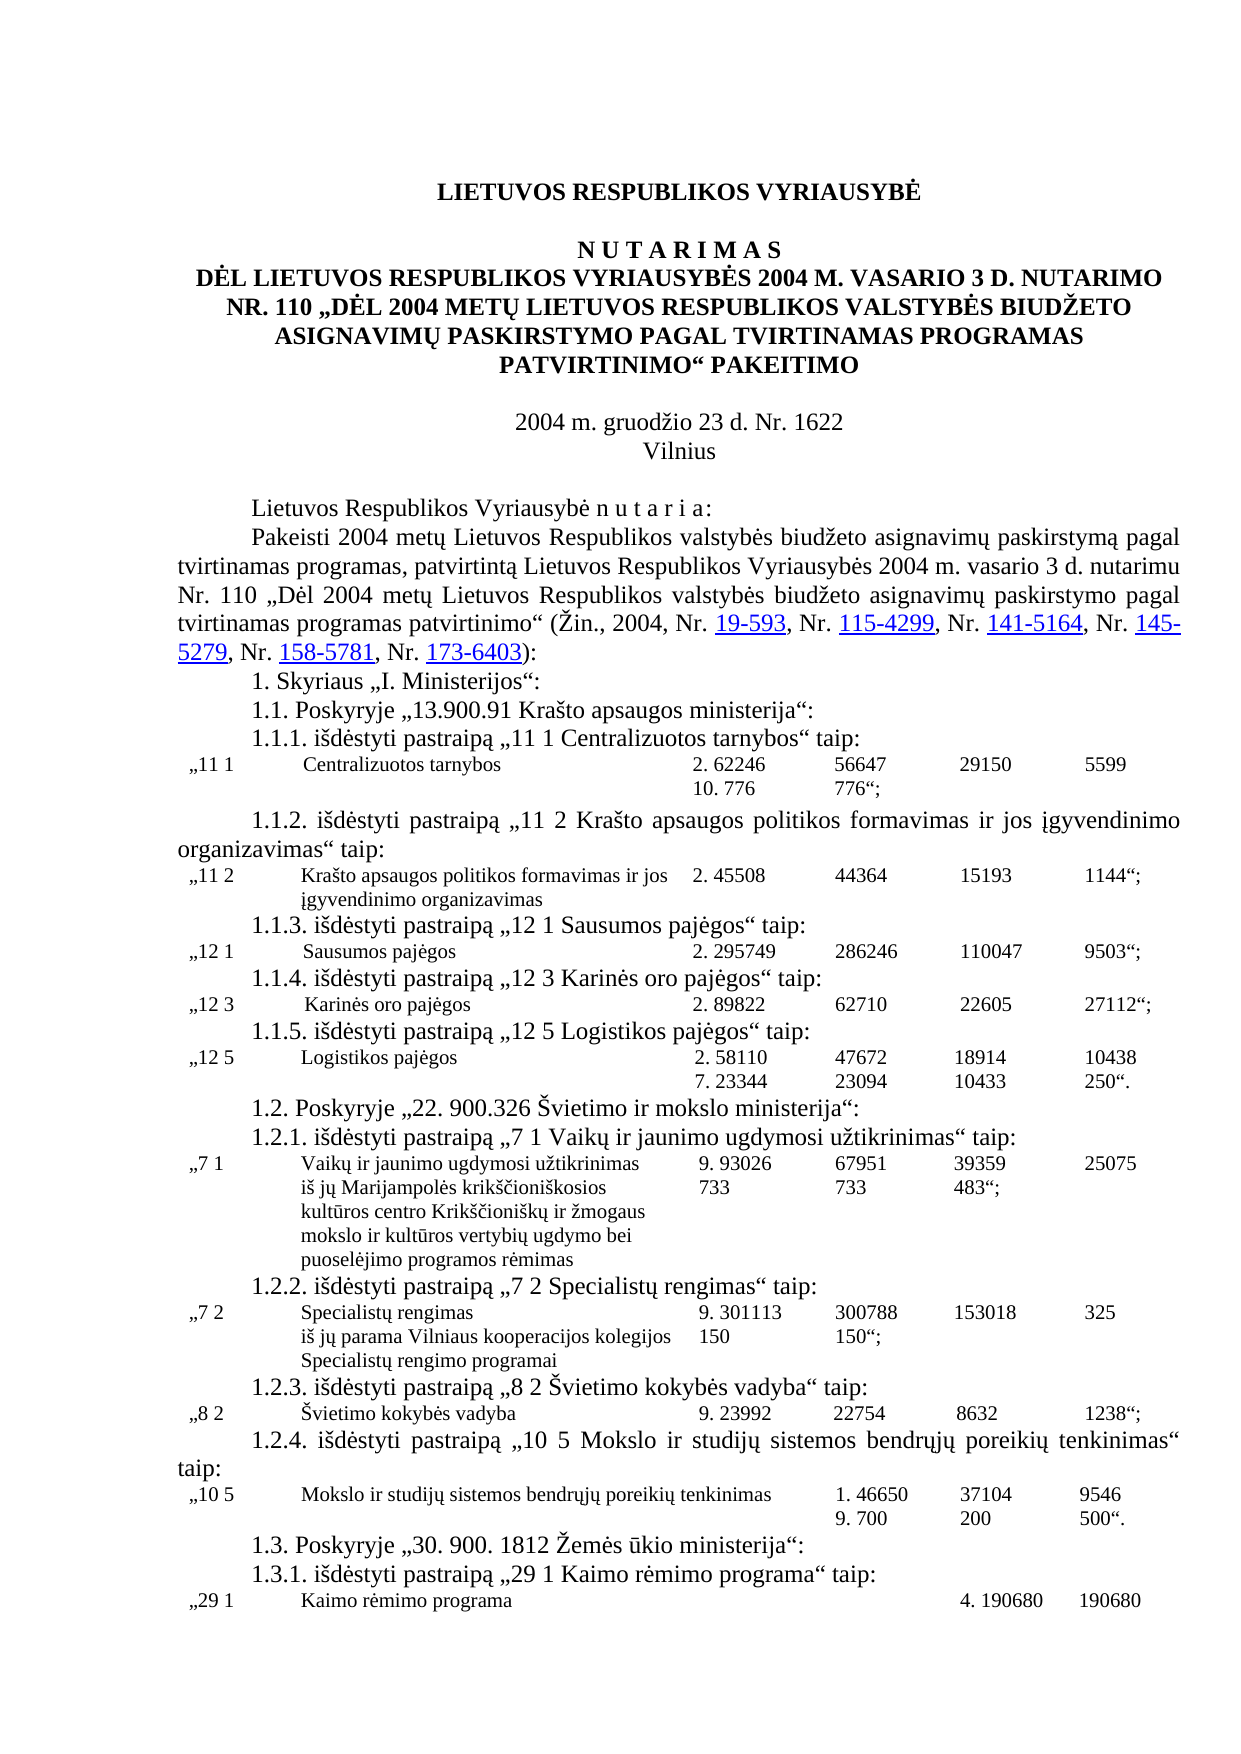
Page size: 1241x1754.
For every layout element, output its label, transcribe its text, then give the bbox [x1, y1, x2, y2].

text 1.2.1. išdėstyti pastraipą „7 1 Vaikų ir jaunimo ugdymosi užtikrinimas“ taip: [177, 1122, 1181, 1151]
table_cell [177, 1506, 289, 1530]
table_cell [177, 776, 292, 805]
table_header „12 5 [177, 1045, 289, 1069]
table_header Vaikų ir jaunimo ugdymosi užtikrinimas [289, 1151, 687, 1175]
table_header „12 1 [177, 939, 291, 963]
text 1.3. Poskyryje „30. 900. 1812 Žemės ūkio ministerija“: [177, 1530, 1181, 1559]
table_header „7 2 [177, 1300, 289, 1324]
table_header 1238“; [1073, 1401, 1181, 1425]
text 1.1.4. išdėstyti pastraipą „12 3 Karinės oro pajėgos“ taip: [177, 963, 1181, 992]
text 1.2.3. išdėstyti pastraipą „8 2 Švietimo kokybės vadyba“ taip: [177, 1372, 1181, 1401]
table_header 9. 301113 [687, 1300, 824, 1324]
table_header 9546 [1068, 1482, 1180, 1506]
table_header Krašto apsaugos politikos formavimas ir jos įgyvendinimo organizavimas [289, 863, 681, 911]
table_header „11 2 [177, 863, 289, 911]
table_cell 150“; [824, 1324, 942, 1372]
table_header 9503“; [1073, 939, 1181, 963]
table_cell [177, 1069, 289, 1093]
table_header 8632 [945, 1401, 1073, 1425]
table_header 300788 [824, 1300, 942, 1324]
table_cell 10. 776 [681, 776, 823, 805]
table_header Sausumos pajėgos [291, 939, 681, 963]
table_cell 250“. [1073, 1069, 1181, 1093]
table_header 27112“; [1073, 992, 1181, 1016]
table_header 2. 58110 [683, 1045, 824, 1069]
table_header 4. 190680 [949, 1588, 1067, 1612]
text 1.1.1. išdėstyti pastraipą „11 1 Centralizuotos tarnybos“ taip: [177, 723, 1181, 752]
text 1.2.2. išdėstyti pastraipą „7 2 Specialistų rengimas“ taip: [177, 1271, 1181, 1300]
table_cell [177, 1324, 289, 1372]
table_cell [1073, 1324, 1181, 1372]
text 1.2. Poskyryje „22. 900.326 Švietimo ir mokslo ministerija“: [177, 1093, 1181, 1122]
table_header 153018 [943, 1300, 1073, 1324]
table_cell 483“; [943, 1175, 1073, 1271]
table_header 39359 [943, 1151, 1073, 1175]
table_header 47672 [824, 1045, 943, 1069]
table_header 286246 [824, 939, 948, 963]
table_header 15193 [949, 863, 1073, 911]
table_header 2. 62246 [681, 752, 823, 776]
text 1.1. Poskyryje „13.900.91 Krašto apsaugos ministerija“: [177, 695, 1181, 723]
text Pakeisti 2004 metų Lietuvos Respublikos valstybės biudžeto asignavimų paskirstymą pagal tvirtinamas programas, patvirtintą Lietuvos Respublikos Vyriausybės 2004 m. vasario 3 d. nutarimu Nr. 110 „Dėl 2004 metų Lietuvos Respublikos valstybės biudžeto asignavimų paskirstymo pagal tvirtinamas programas patvirtinimo“ (Žin., 2004, Nr. 19-593, Nr. 115-4299, Nr. 141-5164, Nr. 145-5279, Nr. 158-5781, Nr. 173-6403): [177, 522, 1181, 666]
table_cell 23094 [824, 1069, 943, 1093]
table_header Mokslo ir studijų sistemos bendrųjų poreikių tenkinimas [290, 1482, 824, 1506]
table_header 56647 [823, 752, 948, 776]
table_header 1144“; [1073, 863, 1181, 911]
table_cell 10433 [943, 1069, 1073, 1093]
table_cell 500“. [1068, 1506, 1180, 1530]
table_header „7 1 [177, 1151, 289, 1175]
table_cell [292, 776, 681, 805]
table_cell 7. 23344 [683, 1069, 824, 1093]
table_header 10438 [1073, 1045, 1181, 1069]
table_header „8 2 [177, 1401, 289, 1425]
table_cell 733 [824, 1175, 942, 1271]
text 1.1.5. išdėstyti pastraipą „12 5 Logistikos pajėgos“ taip: [177, 1016, 1181, 1045]
table_cell [290, 1506, 824, 1530]
text 1.1.3. išdėstyti pastraipą „12 1 Sausumos pajėgos“ taip: [177, 911, 1181, 939]
table_header „29 1 [177, 1588, 289, 1612]
text 1.1.2. išdėstyti pastraipą „11 2 Krašto apsaugos politikos formavimas ir jos įgyvendinimo organizavimas“ taip: [177, 805, 1181, 862]
table_header Centralizuotos tarnybos [292, 752, 681, 776]
table_header 25075 [1073, 1151, 1181, 1175]
table_header Logistikos pajėgos [289, 1045, 683, 1069]
table_header 29150 [948, 752, 1073, 776]
table_header 325 [1073, 1300, 1181, 1324]
table_header 9. 23992 [687, 1401, 822, 1425]
table_header 22754 [822, 1401, 945, 1425]
table_cell 150 [687, 1324, 824, 1372]
table_header Kaimo rėmimo programa [289, 1588, 948, 1612]
table_header 2. 45508 [681, 863, 824, 911]
table_cell iš jų parama Vilniaus kooperacijos kolegijos Specialistų rengimo programai [289, 1324, 687, 1372]
text Vilnius [177, 436, 1181, 465]
table_header 190680 [1067, 1588, 1181, 1612]
table_header 9. 93026 [687, 1151, 824, 1175]
text N U T A R I M A S [177, 235, 1181, 263]
table_header 44364 [824, 863, 948, 911]
table_header 22605 [949, 992, 1073, 1016]
table_header 62710 [824, 992, 948, 1016]
text DĖL LIETUVOS RESPUBLIKOS VYRIAUSYBĖS 2004 M. VASARIO 3 D. NUTARIMO NR. 110 „DĖL 2004 METŲ LIETUVOS RESPUBLIKOS VALSTYBĖS BIUDŽETO ASIGNAVIMŲ PASKIRSTYMO PAGAL TVIRTINAMAS PROGRAMAS PATVIRTINIMO“ PAKEITIMO [177, 263, 1181, 378]
table_cell [177, 1175, 289, 1271]
table_cell 733 [687, 1175, 824, 1271]
text 1.2.4. išdėstyti pastraipą „10 5 Mokslo ir studijų sistemos bendrųjų poreikių tenkinimas“ taip: [177, 1425, 1181, 1482]
table_cell 9. 700 [824, 1506, 948, 1530]
table_header 1. 46650 [824, 1482, 948, 1506]
text 1.3.1. išdėstyti pastraipą „29 1 Kaimo rėmimo programa“ taip: [177, 1559, 1181, 1588]
text 2004 m. gruodžio 23 d. Nr. 1622 [177, 407, 1181, 436]
table_header „11 1 [177, 752, 292, 776]
table_header „10 5 [177, 1482, 289, 1506]
table_header 18914 [943, 1045, 1073, 1069]
table_header Švietimo kokybės vadyba [289, 1401, 687, 1425]
table_header 110047 [949, 939, 1073, 963]
table_header 2. 295749 [681, 939, 824, 963]
table_cell [1073, 776, 1181, 805]
table_cell [948, 776, 1073, 805]
table_header „12 3 [177, 992, 293, 1016]
table_cell [943, 1324, 1073, 1372]
text Lietuvos Respublikos Vyriausybė nutaria: [177, 493, 1181, 522]
table_cell 200 [949, 1506, 1068, 1530]
table_header Specialistų rengimas [289, 1300, 687, 1324]
table_header 2. 89822 [681, 992, 824, 1016]
table_cell 776“; [823, 776, 948, 805]
table_header 37104 [949, 1482, 1068, 1506]
text 1. Skyriaus „I. Ministerijos“: [177, 666, 1181, 695]
table_cell [289, 1069, 683, 1093]
table_header 5599 [1073, 752, 1181, 776]
text LIETUVOS RESPUBLIKOS VYRIAUSYBĖ [177, 177, 1181, 206]
table_header 67951 [824, 1151, 942, 1175]
table_cell [1073, 1175, 1181, 1271]
table_cell iš jų Marijampolės krikščioniškosios kultūros centro Krikščioniškų ir žmogaus mokslo ir kultūros vertybių ugdymo bei puoselėjimo programos rėmimas [289, 1175, 687, 1271]
table_header Karinės oro pajėgos [293, 992, 681, 1016]
